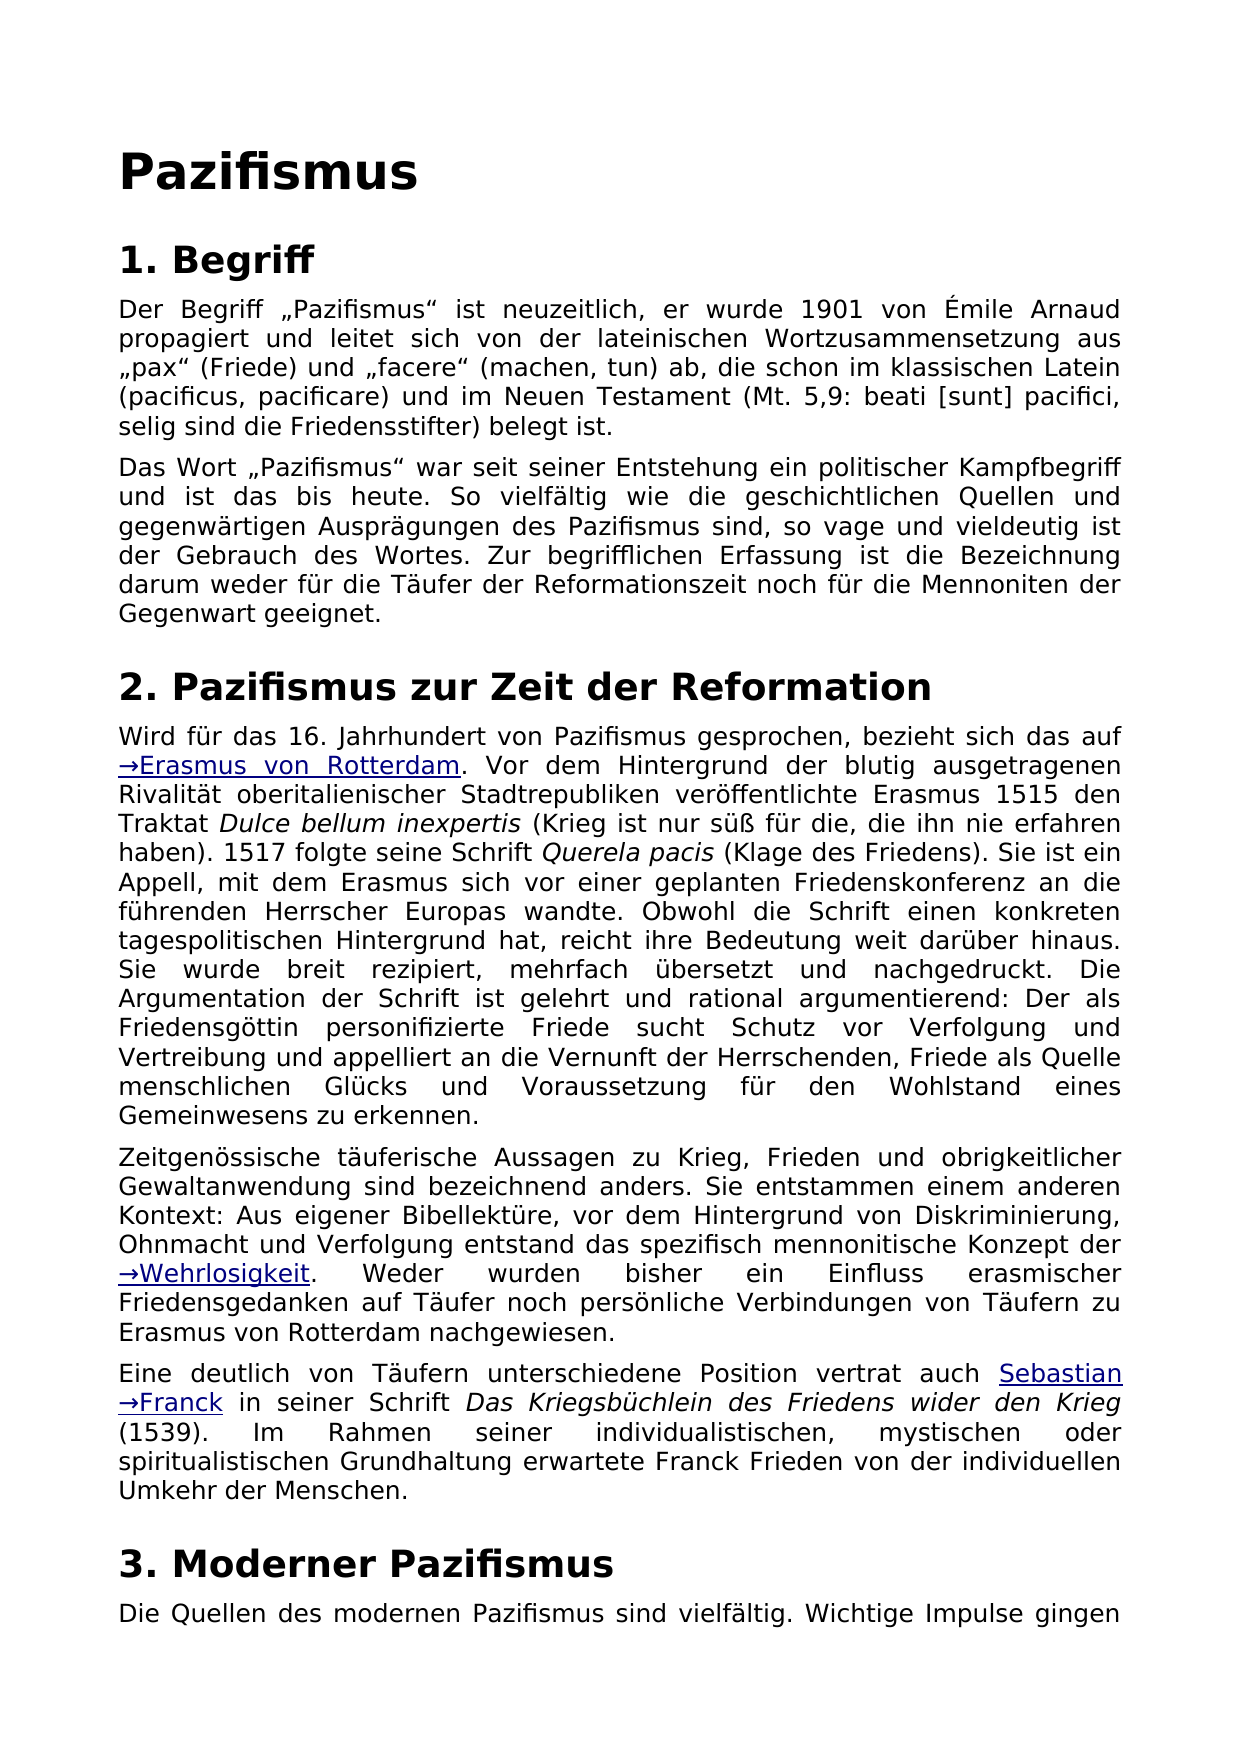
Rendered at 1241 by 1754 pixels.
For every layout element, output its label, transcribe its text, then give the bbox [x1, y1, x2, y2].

text Das Wort „Pazifismus“ war seit seiner Entstehung ein politischer Kampfbegriff und ist das bis heute. So vielfältig wie die geschichtlichen Quellen und gegenwärtigen Ausprägungen des Pazifismus sind, so vage und vieldeutig ist der Gebrauch des Wortes. Zur begrifflichen Erfassung ist die Bezeichnung darum weder für die Täufer der Reformationszeit noch für die Mennoniten der Gegenwart geeignet. [118, 453, 1122, 628]
subtitle 1. Begriff [118, 239, 1122, 282]
subtitle 3. Moderner Pazifismus [118, 1543, 1122, 1586]
text Der Begriff „Pazifismus“ ist neuzeitlich, er wurde 1901 von Émile Arnaud propagiert und leitet sich von der lateinischen Wortzusammensetzung aus „pax“ (Friede) und „facere“ (machen, tun) ab, die schon im klassischen Latein (pacificus, pacificare) und im Neuen Testament (Mt. 5,9: beati [sunt] pacifici, selig sind die Friedensstifter) belegt ist. [118, 295, 1122, 441]
text Wird für das 16. Jahrhundert von Pazifismus gesprochen, bezieht sich das auf →Erasmus von Rotterdam. Vor dem Hintergrund der blutig ausgetragenen Rivalität oberitalienischer Stadtrepubliken veröffentlichte Erasmus 1515 den Traktat Dulce bellum inexpertis (Krieg ist nur süß für die, die ihn nie erfahren haben). 1517 folgte seine Schrift Querela pacis (Klage des Friedens). Sie ist ein Appell, mit dem Erasmus sich vor einer geplanten Friedenskonferenz an die führenden Herrscher Europas wandte. Obwohl die Schrift einen konkreten tagespolitischen Hintergrund hat, reicht ihre Bedeutung weit darüber hinaus. Sie wurde breit rezipiert, mehrfach übersetzt und nachgedruckt. Die Argumentation der Schrift ist gelehrt und rational argumentierend: Der als Friedensgöttin personifizierte Friede sucht Schutz vor Verfolgung und Vertreibung und appelliert an die Vernunft der Herrschenden, Friede als Quelle menschlichen Glücks und Voraussetzung für den Wohlstand eines Gemeinwesens zu erkennen. [118, 722, 1122, 1130]
subtitle Pazifismus [118, 143, 1122, 201]
text Die Quellen des modernen Pazifismus sind vielfältig. Wichtige Impulse gingen [118, 1599, 1122, 1628]
text Eine deutlich von Täufern unterschiedene Position vertrat auch Sebastian →Franck in seiner Schrift Das Kriegsbüchlein des Friedens wider den Krieg (1539). Im Rahmen seiner individualistischen, mystischen oder spiritualistischen Grundhaltung erwartete Franck Frieden von der individuellen Umkehr der Menschen. [118, 1359, 1122, 1505]
text Zeitgenössische täuferische Aussagen zu Krieg, Frieden und obrigkeitlicher Gewaltanwendung sind bezeichnend anders. Sie entstammen einem anderen Kontext: Aus eigener Bibellektüre, vor dem Hintergrund von Diskriminierung, Ohnmacht und Verfolgung entstand das spezifisch mennonitische Konzept der →Wehrlosigkeit. Weder wurden bisher ein Einfluss erasmischer Friedensgedanken auf Täufer noch persönliche Verbindungen von Täufern zu Erasmus von Rotterdam nachgewiesen. [118, 1143, 1122, 1347]
subtitle 2. Pazifismus zur Zeit der Reformation [118, 666, 1122, 709]
